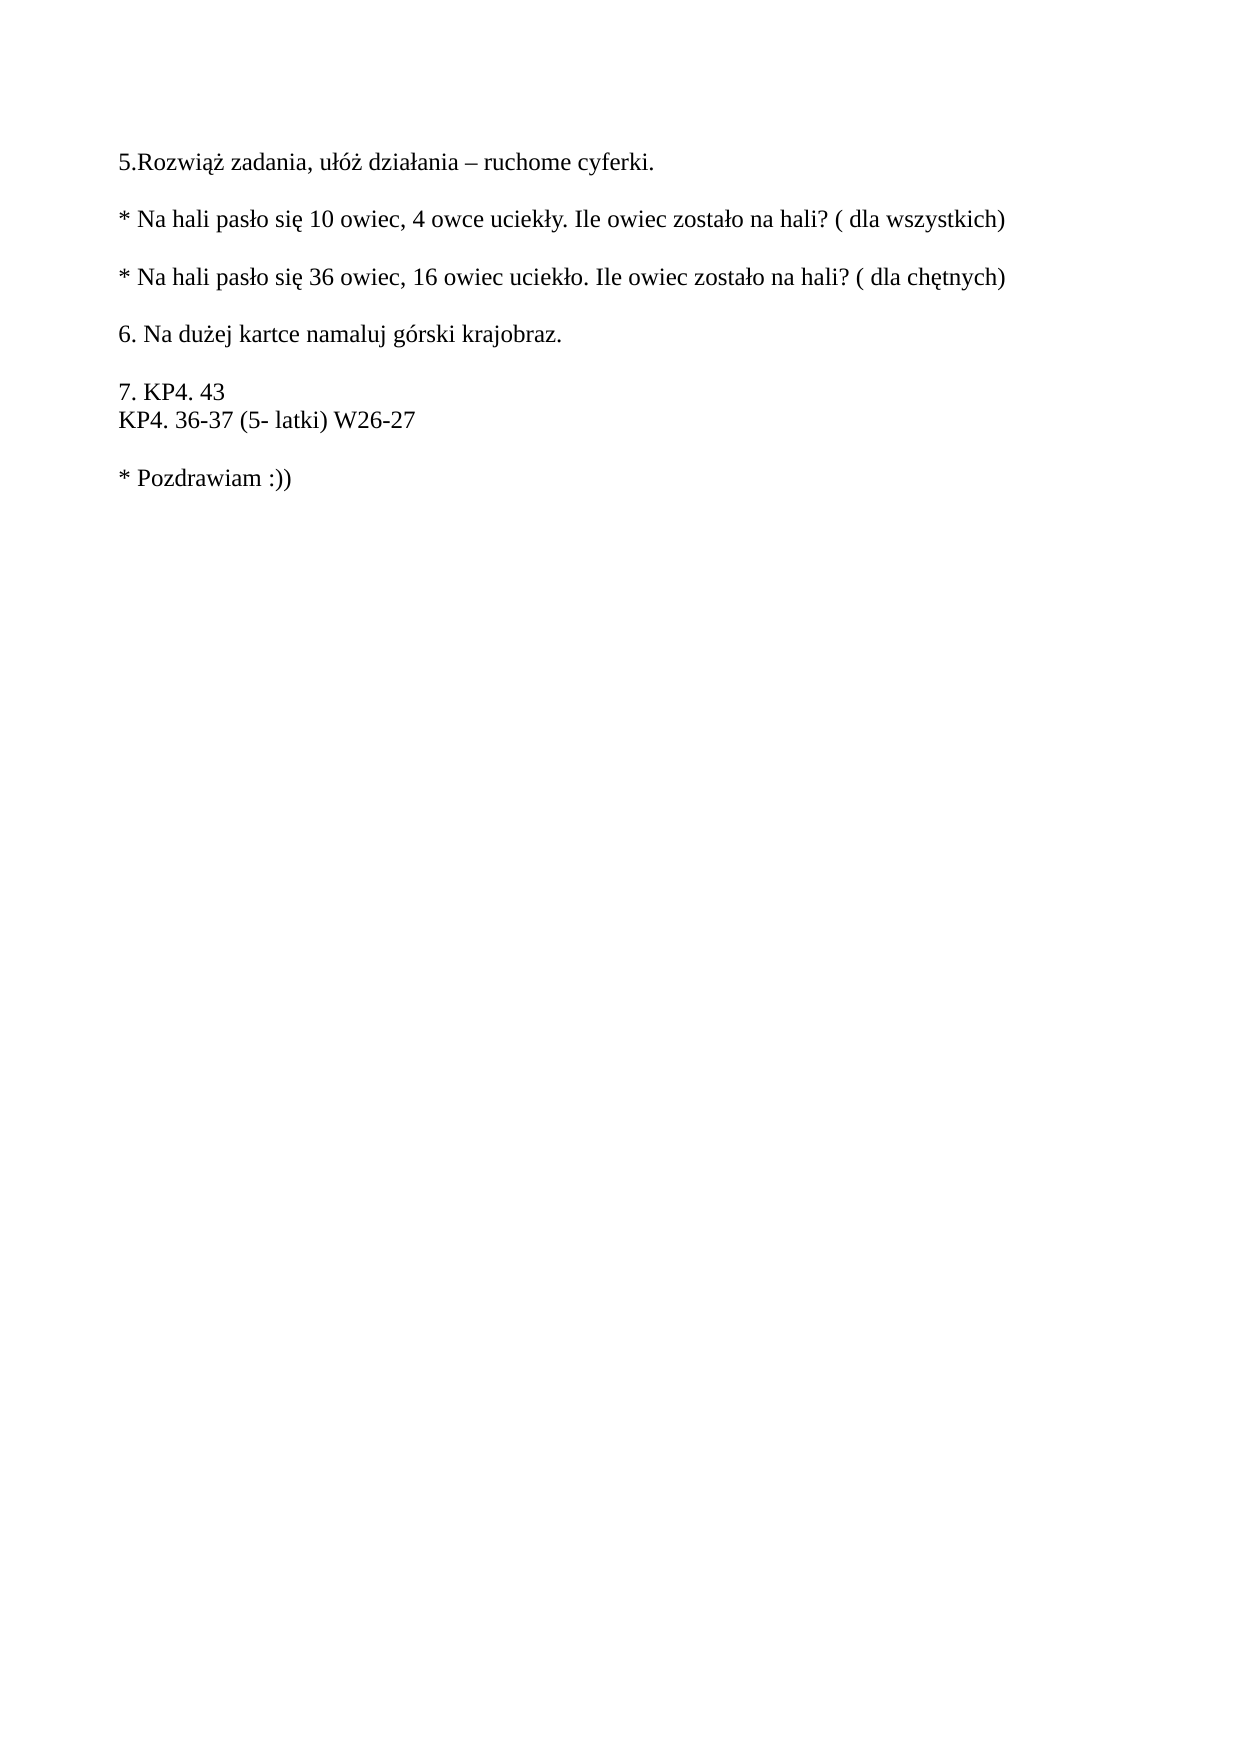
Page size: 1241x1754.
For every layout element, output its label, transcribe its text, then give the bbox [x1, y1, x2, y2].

text * Na hali pasło się 36 owiec, 16 owiec uciekło. Ile owiec zostało na hali? ( dla chętnych) [118, 262, 1122, 291]
text 6. Na dużej kartce namaluj górski krajobraz. [118, 319, 1122, 348]
text KP4. 36-37 (5- latki) W26-27 [118, 406, 1122, 434]
text * Na hali pasło się 10 owiec, 4 owce uciekły. Ile owiec zostało na hali? ( dla wszystkich) [118, 204, 1122, 233]
text * Pozdrawiam :)) [118, 463, 1122, 492]
text 5.Rozwiąż zadania, ułóż działania – ruchome cyferki. [118, 147, 1122, 176]
text 7. KP4. 43 [118, 377, 1122, 406]
